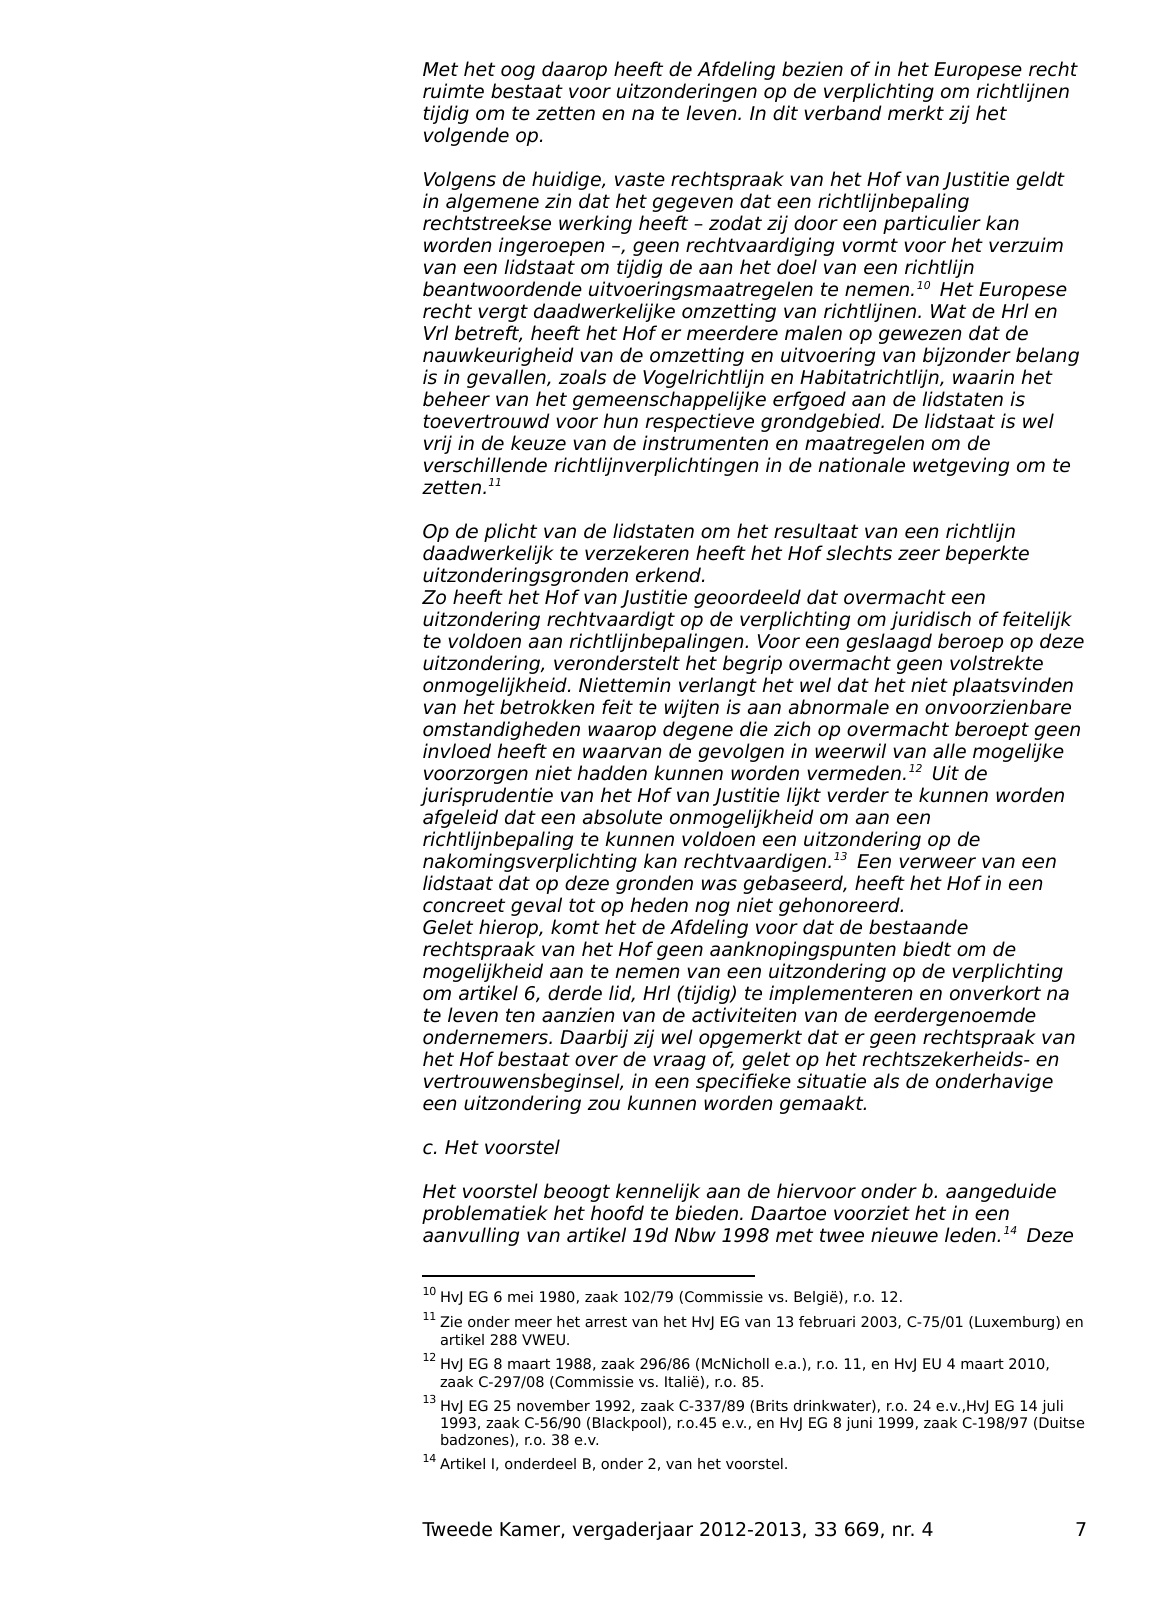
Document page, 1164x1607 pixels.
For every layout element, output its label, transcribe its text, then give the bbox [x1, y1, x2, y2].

text Zie onder meer het arrest van het HvJ EG van 13 februari 2003, C-75/01 (Luxemburg) en artikel 288 VWEU. [422, 1310, 1087, 1349]
subtitle c. Het voorstel [422, 1137, 1087, 1159]
text Het voorstel beoogt kennelijk aan de hiervoor onder b. aangeduide problematiek het hoofd te bieden. Daartoe voorziet het in een aanvulling van artikel 19d Nbw 1998 met twee nieuwe leden. Deze aanvulling beoogt te bewerkstelligen dat projecten of andere handelingen die voor 1 oktober 2005 zijn opgericht of uitgebreid, voor die oprichting of uitbreiding geen vergunning op grond van de Nbw 1998 behoeven. Het voorstel verbindt aan de vrijstelling van de vergunningplicht drie voorwaarden. Ten eerste moet het gaan om projecten of andere handelingen waarvoor vóór de genoemde datum een onherroepelijke vergunning op grond van de Wm of de Hw is afgegeven, of een melding op grond van de Wm is gedaan. Ten tweede mag de stikstofdepositie ten opzichte van de depositie die voor 1 oktober 2005 in een representatieve periode gemiddeld werd veroorzaakt, niet zijn toegenomen. Ten derde mag het project of de andere handeling vanaf 1 oktober 2005 niet zodanig gewijzigd zijn, dat het andere significante gevolgen dan stikstofdepositie kon en kan veroorzaken op een voor stikstof gevoelige habitat. [422, 1181, 1087, 1247]
text Met het oog daarop heeft de Afdeling bezien of in het Europese recht ruimte bestaat voor uitzonderingen op de verplichting om richtlijnen tijdig om te zetten en na te leven. In dit verband merkt zij het volgende op. [422, 59, 1087, 147]
text HvJ EG 6 mei 1980, zaak 102/79 (Commissie vs. België), r.o. 12. [422, 1285, 1087, 1307]
text Zo heeft het Hof van Justitie geoordeeld dat overmacht een uitzondering rechtvaardigt op de verplichting om juridisch of feitelijk te voldoen aan richtlijnbepalingen. Voor een geslaagd beroep op deze uitzondering, veronderstelt het begrip overmacht geen volstrekte onmogelijkheid. Niettemin verlangt het wel dat het niet plaatsvinden van het betrokken feit te wijten is aan abnormale en onvoorzienbare omstandigheden waarop degene die zich op overmacht beroept geen invloed heeft en waarvan de gevolgen in weerwil van alle mogelijke voorzorgen niet hadden kunnen worden vermeden. Uit de jurisprudentie van het Hof van Justitie lijkt verder te kunnen worden afgeleid dat een absolute onmogelijkheid om aan een richtlijnbepaling te kunnen voldoen een uitzondering op de nakomingsverplichting kan rechtvaardigen. Een verweer van een lidstaat dat op deze gronden was gebaseerd, heeft het Hof in een concreet geval tot op heden nog niet gehonoreerd. [422, 587, 1087, 917]
text Op de plicht van de lidstaten om het resultaat van een richtlijn daadwerkelijk te verzekeren heeft het Hof slechts zeer beperkte uitzonderingsgronden erkend. [422, 521, 1087, 587]
text Volgens de huidige, vaste rechtspraak van het Hof van Justitie geldt in algemene zin dat het gegeven dat een richtlijnbepaling rechtstreekse werking heeft – zodat zij door een particulier kan worden ingeroepen –, geen rechtvaardiging vormt voor het verzuim van een lidstaat om tijdig de aan het doel van een richtlijn beantwoordende uitvoeringsmaatregelen te nemen. Het Europese recht vergt daadwerkelijke omzetting van richtlijnen. Wat de Hrl en Vrl betreft, heeft het Hof er meerdere malen op gewezen dat de nauwkeurigheid van de omzetting en uitvoering van bijzonder belang is in gevallen, zoals de Vogelrichtlijn en Habitatrichtlijn, waarin het beheer van het gemeenschappelijke erfgoed aan de lidstaten is toevertrouwd voor hun respectieve grondgebied. De lidstaat is wel vrij in de keuze van de instrumenten en maatregelen om de verschillende richtlijnverplichtingen in de nationale wetgeving om te zetten. [422, 169, 1087, 499]
text Gelet hierop, komt het de Afdeling voor dat de bestaande rechtspraak van het Hof geen aanknopingspunten biedt om de mogelijkheid aan te nemen van een uitzondering op de verplichting om artikel 6, derde lid, Hrl (tijdig) te implementeren en onverkort na te leven ten aanzien van de activiteiten van de eerdergenoemde ondernemers. Daarbij zij wel opgemerkt dat er geen rechtspraak van het Hof bestaat over de vraag of, gelet op het rechtszekerheids- en vertrouwensbeginsel, in een specifieke situatie als de onderhavige een uitzondering zou kunnen worden gemaakt. [422, 917, 1087, 1114]
text HvJ EG 25 november 1992, zaak C-337/89 (Brits drinkwater), r.o. 24 e.v.,HvJ EG 14 juli 1993, zaak C-56/90 (Blackpool), r.o.45 e.v., en HvJ EG 8 juni 1999, zaak C-198/97 (Duitse badzones), r.o. 38 e.v. [422, 1393, 1087, 1449]
text HvJ EG 8 maart 1988, zaak 296/86 (McNicholl e.a.), r.o. 11, en HvJ EU 4 maart 2010, zaak C-297/08 (Commissie vs. Italië), r.o. 85. [422, 1352, 1087, 1391]
text Artikel I, onderdeel B, onder 2, van het voorstel. [422, 1452, 1087, 1474]
